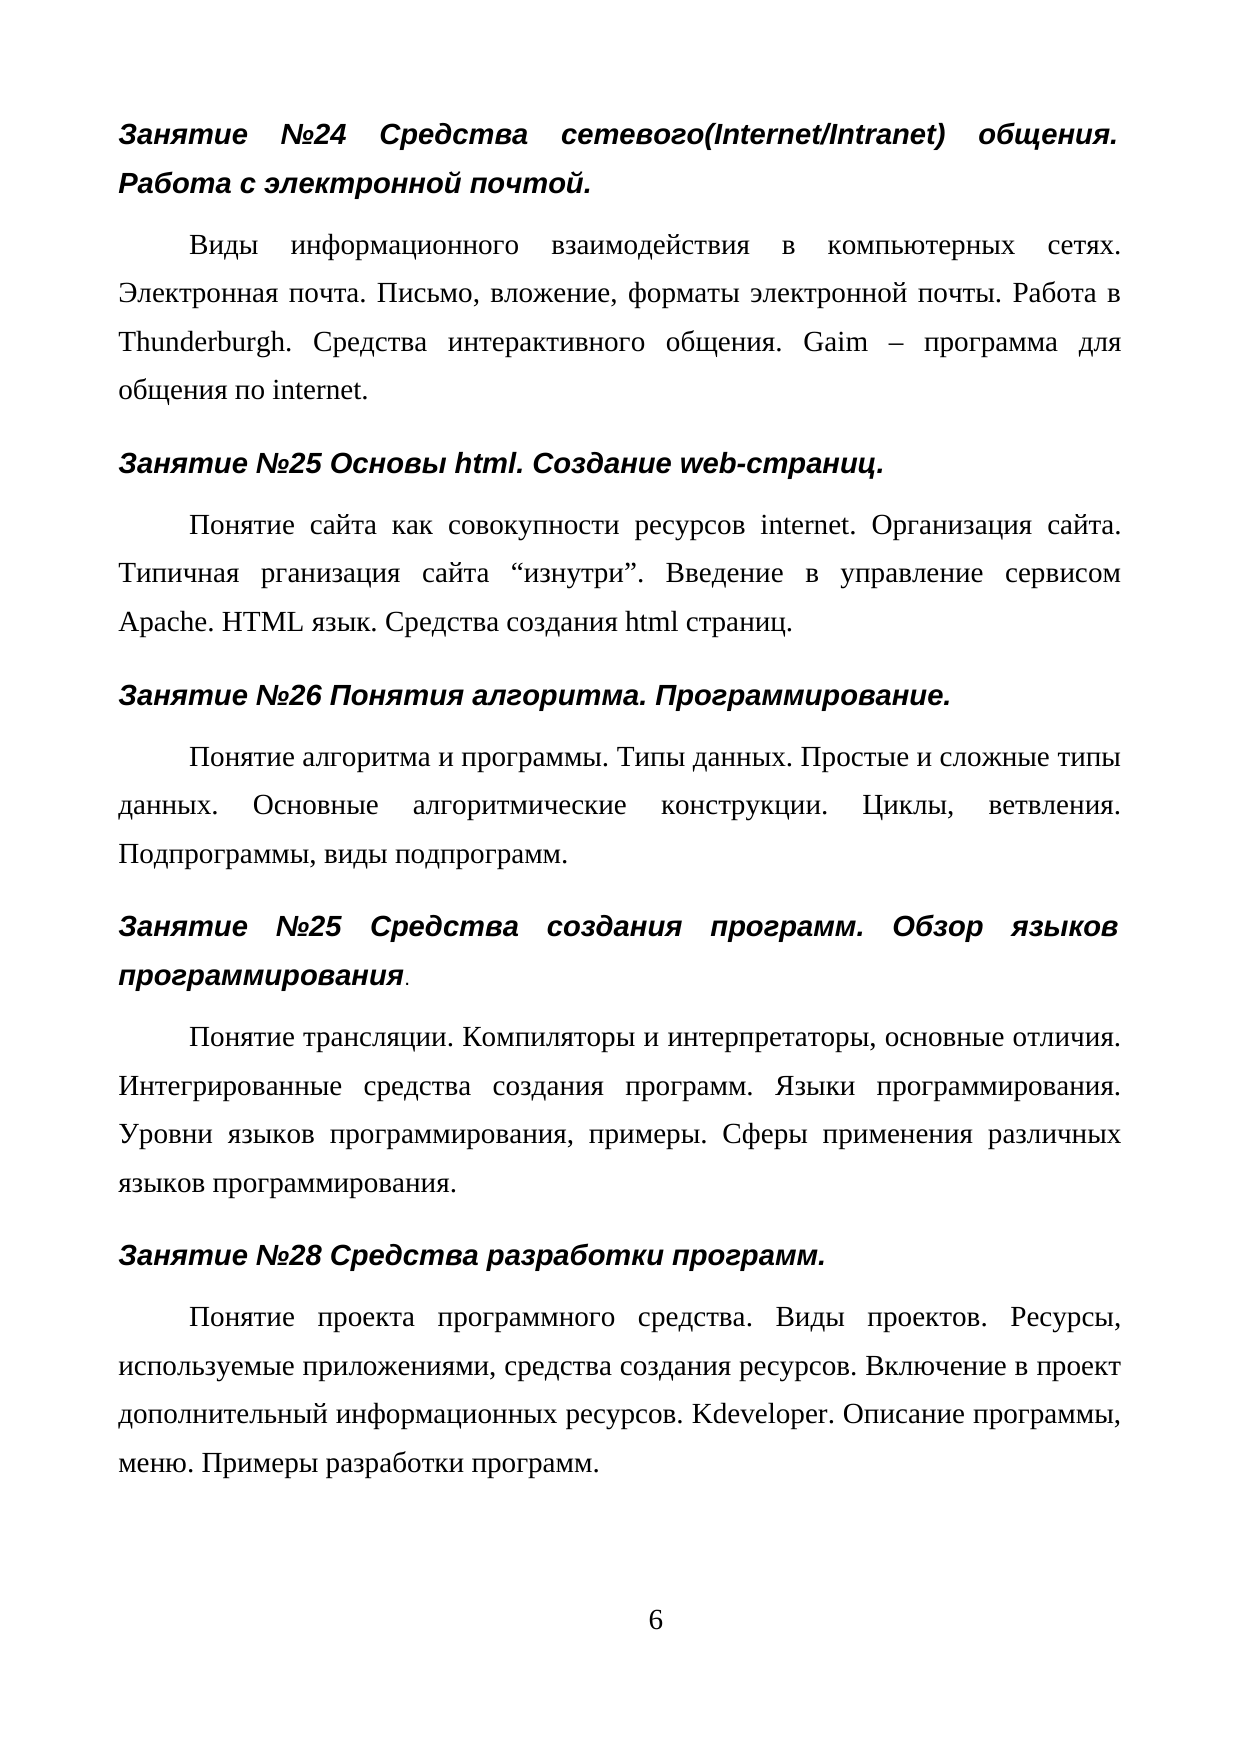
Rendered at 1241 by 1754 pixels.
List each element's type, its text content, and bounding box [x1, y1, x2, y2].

subtitle Занятие №25 Основы html. Создание web-страниц. [118, 447, 1122, 480]
subtitle Занятие №26 Понятия алгоритма. Программирование. [118, 679, 1122, 711]
subtitle Занятие №28 Средства разработки программ. [118, 1239, 1122, 1272]
text Понятие трансляции. Компиляторы и интерпретаторы, основные отличия. Интегрированные средства создания программ. Языки программирования. Уровни языков программирования, примеры. Сферы применения различных языков программирования. [118, 1021, 1122, 1198]
subtitle Занятие №25 Средства создания программ. Обзор языков программирования. [118, 910, 1122, 992]
text Виды информационного взаимодействия в компьютерных сетях. Электронная почта. Письмо, вложение, форматы электронной почты. Работа в Thunderburgh. Средства интерактивного общения. Gaim – программа для общения по internet. [118, 228, 1122, 406]
text Понятие сайта как совокупности ресурсов internet. Организация сайта. Типичная рганизация сайта “изнутри”. Введение в управление сервисом Apache. HTML язык. Средства создания html страниц. [118, 508, 1122, 638]
text Понятие алгоритма и программы. Типы данных. Простые и сложные типы данных. Основные алгоритмические конструкции. Циклы, ветвления. Подпрограммы, виды подпрограмм. [118, 740, 1122, 869]
text Понятие проекта программного средства. Виды проектов. Ресурсы, используемые приложениями, средства создания ресурсов. Включение в проект дополнительный информационных ресурсов. Kdeveloper. Описание программы, меню. Примеры разработки программ. [118, 1301, 1122, 1478]
subtitle Занятие №24 Средства сетевого(Internet/Intranet) общения. Работа с электронной почтой. [118, 118, 1122, 199]
